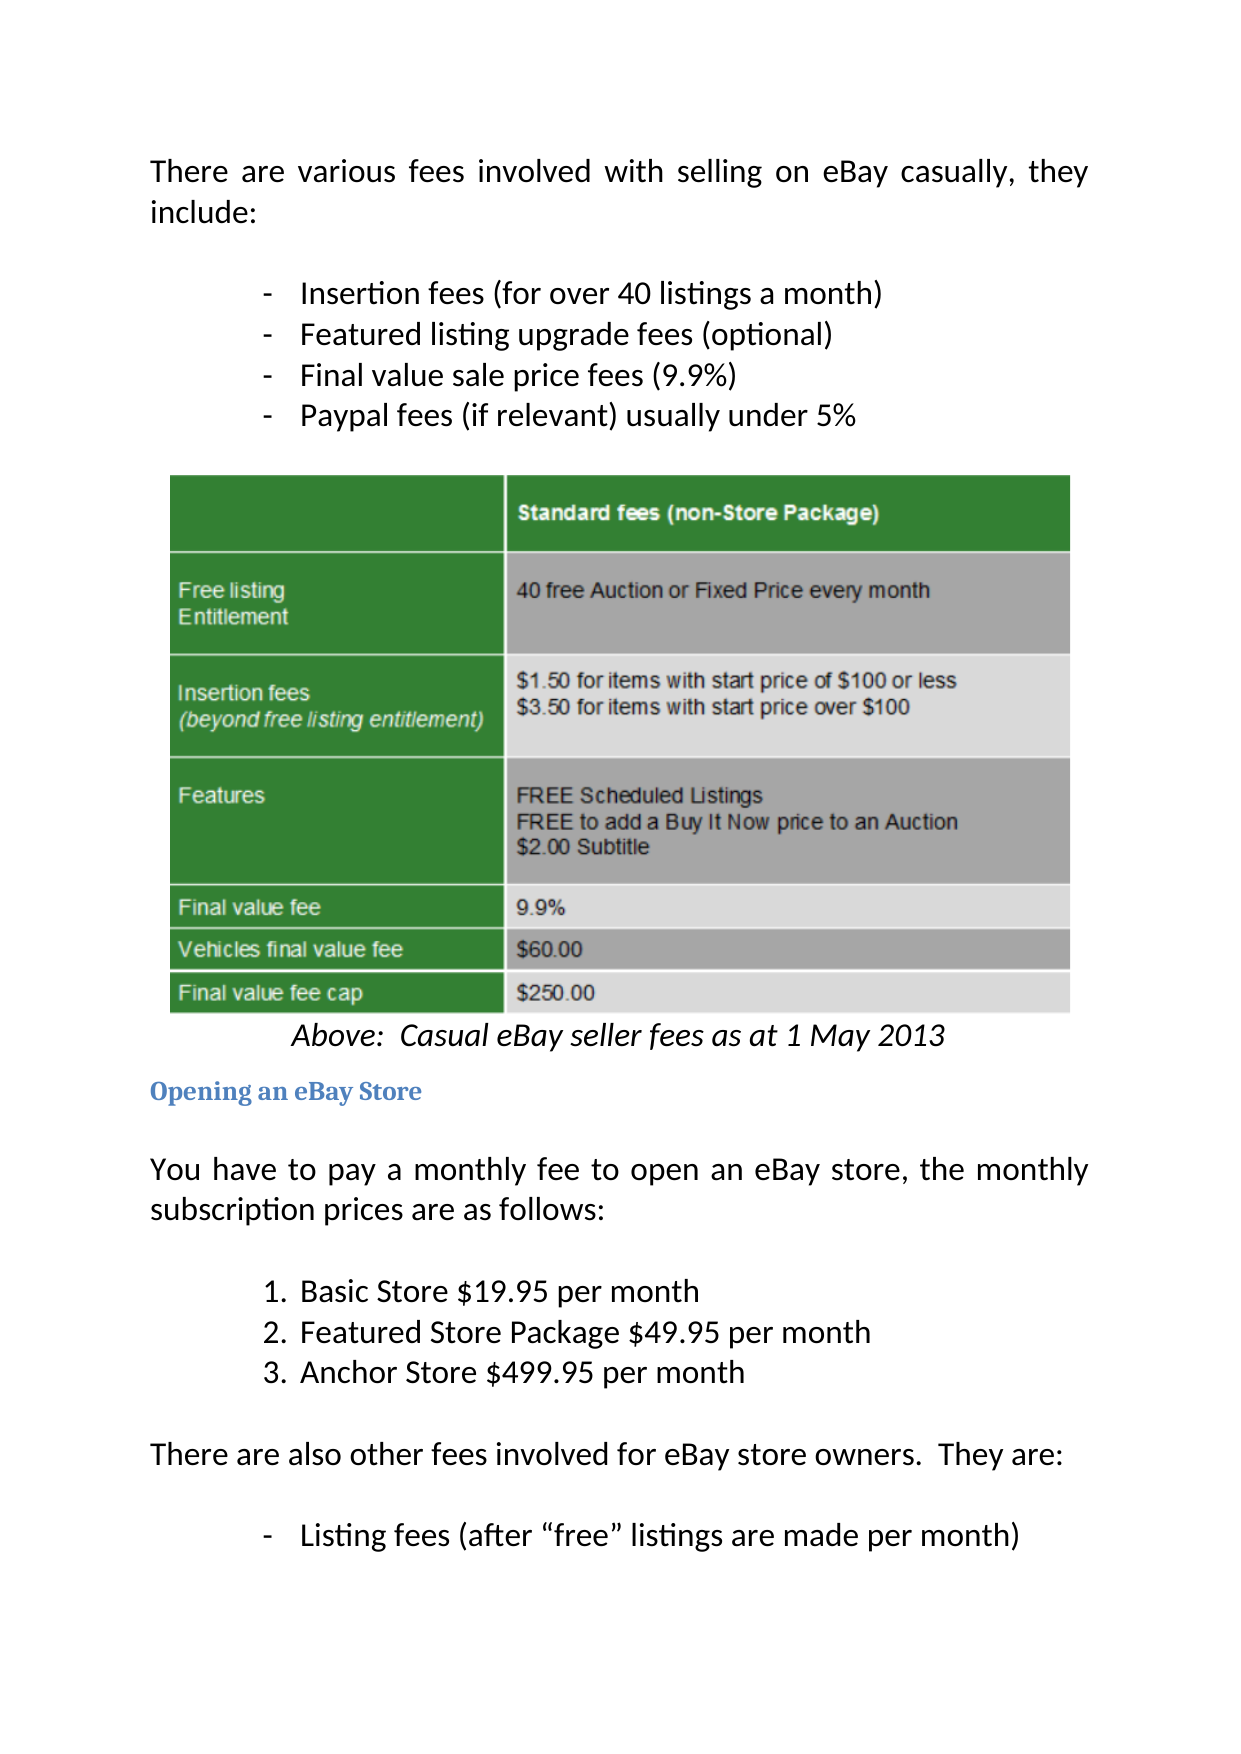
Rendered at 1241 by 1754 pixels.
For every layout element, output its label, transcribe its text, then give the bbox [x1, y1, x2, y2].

text You have to pay a monthly fee to open an eBay store, the monthly subscription prices are as follows: [150, 1148, 1090, 1229]
list Featured listing upgrade fees (optional) [262, 313, 1090, 354]
list Insertion fees (for over 40 listings a month) [262, 272, 1090, 313]
text There are various fees involved with selling on eBay casually, they include: [150, 150, 1090, 231]
text Above: Casual eBay seller fees as at 1 May 2013 [150, 1014, 1090, 1055]
subtitle Opening an eBay Store [150, 1076, 1090, 1107]
list Listing fees (after “free” listings are made per month) [262, 1514, 1090, 1555]
text There are also other fees involved for eBay store owners. They are: [150, 1433, 1090, 1473]
list Anchor Store $499.95 per month [262, 1351, 1090, 1392]
list Final value sale price fees (9.9%) [262, 354, 1090, 394]
list Featured Store Package $49.95 per month [262, 1311, 1090, 1351]
list Basic Store $19.95 per month [262, 1270, 1090, 1311]
list Paypal fees (if relevant) usually under 5% [262, 394, 1090, 435]
